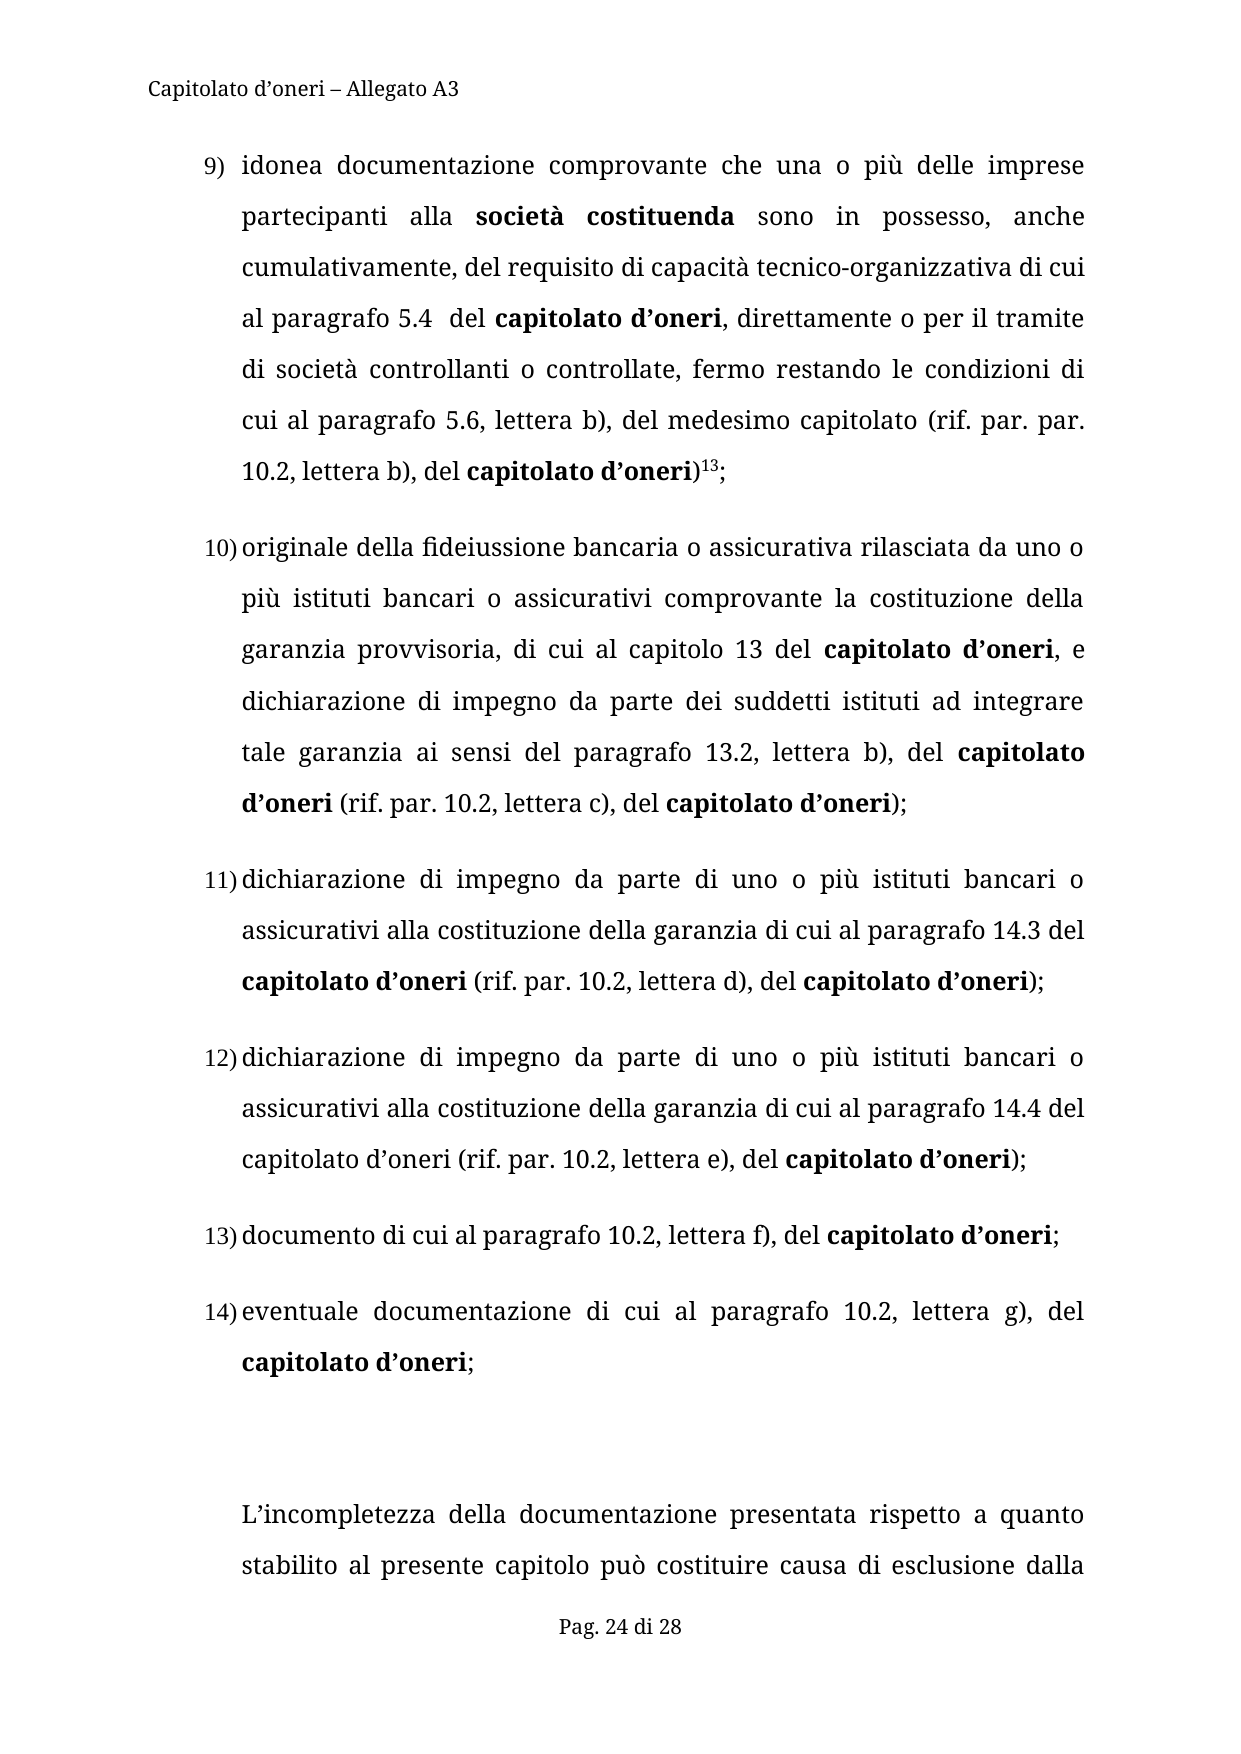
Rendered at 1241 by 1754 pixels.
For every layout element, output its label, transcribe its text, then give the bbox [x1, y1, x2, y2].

list dichiarazione di impegno da parte di uno o più istituti bancari o assicurativi alla costituzione della garanzia di cui al paragrafo 14.4 del capitolato d’oneri (rif. par. 10.2, lettera e), del capitolato d’oneri); [204, 1039, 1085, 1176]
list originale della fideiussione bancaria o assicurativa rilasciata da uno o più istituti bancari o assicurativi comprovante la costituzione della garanzia provvisoria, di cui al capitolo 13 del capitolato d’oneri, e dichiarazione di impegno da parte dei suddetti istituti ad integrare tale garanzia ai sensi del paragrafo 13.2, lettera b), del capitolato d’oneri (rif. par. 10.2, lettera c), del capitolato d’oneri); [204, 530, 1085, 819]
list documento di cui al paragrafo 10.2, lettera f), del capitolato d’oneri; [204, 1217, 1085, 1252]
list dichiarazione di impegno da parte di uno o più istituti bancari o assicurativi alla costituzione della garanzia di cui al paragrafo 14.3 del capitolato d’oneri (rif. par. 10.2, lettera d), del capitolato d’oneri); [204, 861, 1085, 997]
list idonea documentazione comprovante che una o più delle imprese partecipanti alla società costituenda sono in possesso, anche cumulativamente, del requisito di capacità tecnico-organizzativa di cui al paragrafo 5.4 del capitolato d’oneri, direttamente o per il tramite di società controllanti o controllate, fermo restando le condizioni di cui al paragrafo 5.6, lettera b), del medesimo capitolato (rif. par. par. 10.2, lettera b), del capitolato d’oneri); [204, 148, 1085, 488]
text L’incompletezza della documentazione presentata rispetto a quanto stabilito al presente capitolo può costituire causa di esclusione dalla [241, 1497, 1085, 1582]
list eventuale documentazione di cui al paragrafo 10.2, lettera g), del capitolato d’oneri; [204, 1293, 1085, 1379]
